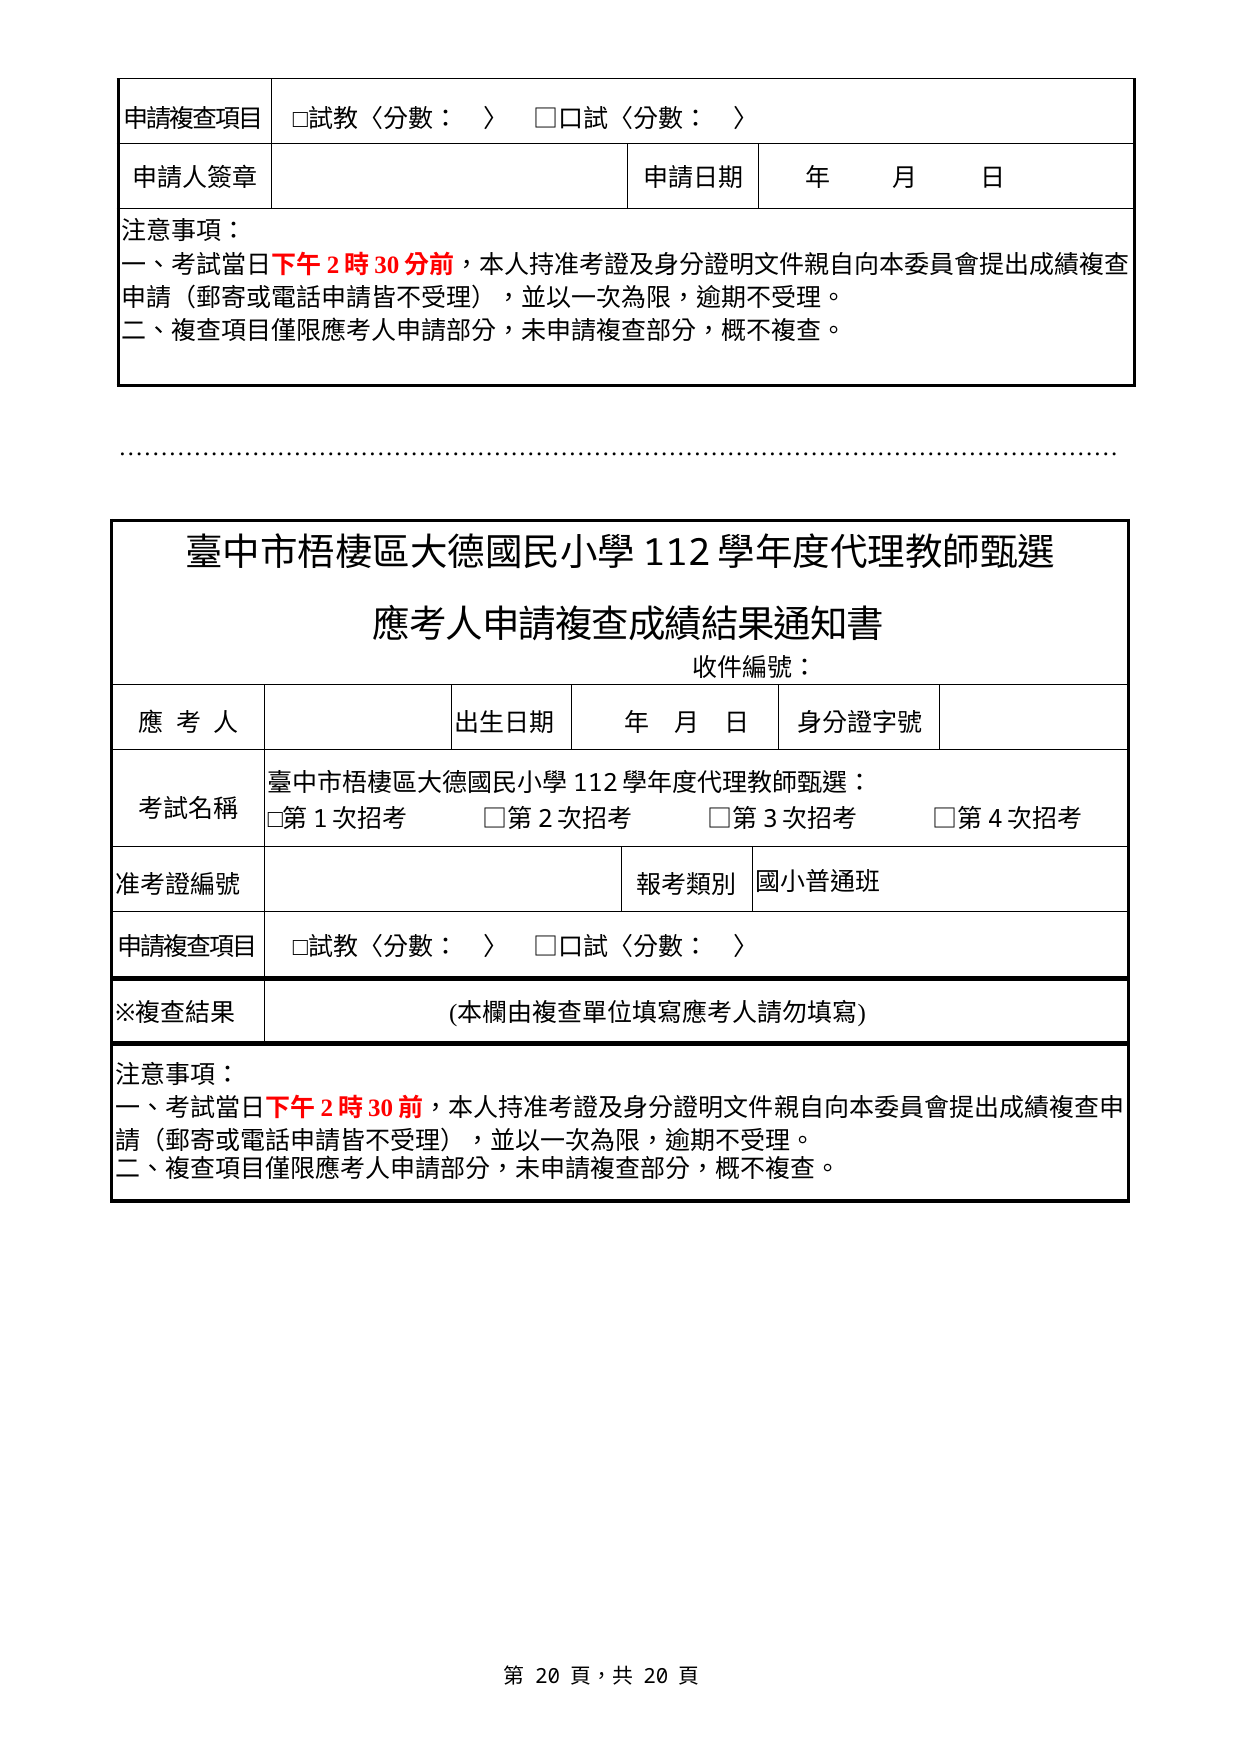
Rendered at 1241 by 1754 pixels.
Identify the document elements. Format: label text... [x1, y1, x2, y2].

table_cell 年 月 日 [759, 144, 1133, 208]
table_cell 國小普通班 [753, 847, 1127, 911]
table_cell □試教〈分數： 〉 □口試〈分數： 〉 [272, 79, 1133, 143]
table_cell □試教〈分數： 〉 □口試〈分數： 〉 [265, 912, 1127, 976]
table_cell 申請複查項目 [113, 912, 264, 976]
table_cell 准考證編號 [113, 847, 264, 911]
text ………………………………………………………………………………………………………… [118, 404, 1122, 467]
table_cell 申請人簽章 [120, 144, 271, 208]
table_cell [272, 144, 627, 208]
table_cell [265, 847, 621, 911]
table_cell ※複查結果 [113, 981, 264, 1041]
table_cell (本欄由複查單位填寫應考人請勿填寫) [265, 981, 1127, 1041]
table_header 臺中市梧棲區大德國民小學112學年度代理教師甄選 應考人申請複查成績結果通知書 收件編號： [113, 522, 1127, 684]
table_cell 注意事項： 一、考試當日下午2時30分前，本人持准考證及身分證明文件親自向本委員會提出成績複查申請（郵寄或電話申請皆不受理），並以一次為限，逾期不受理。 二、複查項目僅限應考人申請部分，未申請複查部分，概不複查。 [120, 209, 1133, 384]
table_cell 申請日期 [628, 144, 758, 208]
table_cell 應 考 人 [113, 685, 264, 749]
table_cell 注意事項： 一、考試當日下午2時30前，本人持准考證及身分證明文件親自向本委員會提出成績複查申請（郵寄或電話申請皆不受理），並以一次為限，逾期不受理。 二、複查項目僅限應考人申請部分，未申請複查部分，概不複查。 [113, 1046, 1127, 1199]
table_cell [265, 685, 451, 749]
table_cell [940, 685, 1127, 749]
table_cell 考試名稱 [113, 750, 264, 846]
table_cell 申請複查項目 [120, 79, 271, 143]
table_cell 身分證字號 [779, 685, 939, 749]
table_cell 報考類別 [622, 847, 752, 911]
table_cell 年 月 日 [572, 685, 778, 749]
table_cell 臺中市梧棲區大德國民小學112學年度代理教師甄選： □第1次招考 □第2次招考 □第3次招考 □第4次招考 [265, 750, 1127, 846]
table_cell 出生日期 [452, 685, 571, 749]
